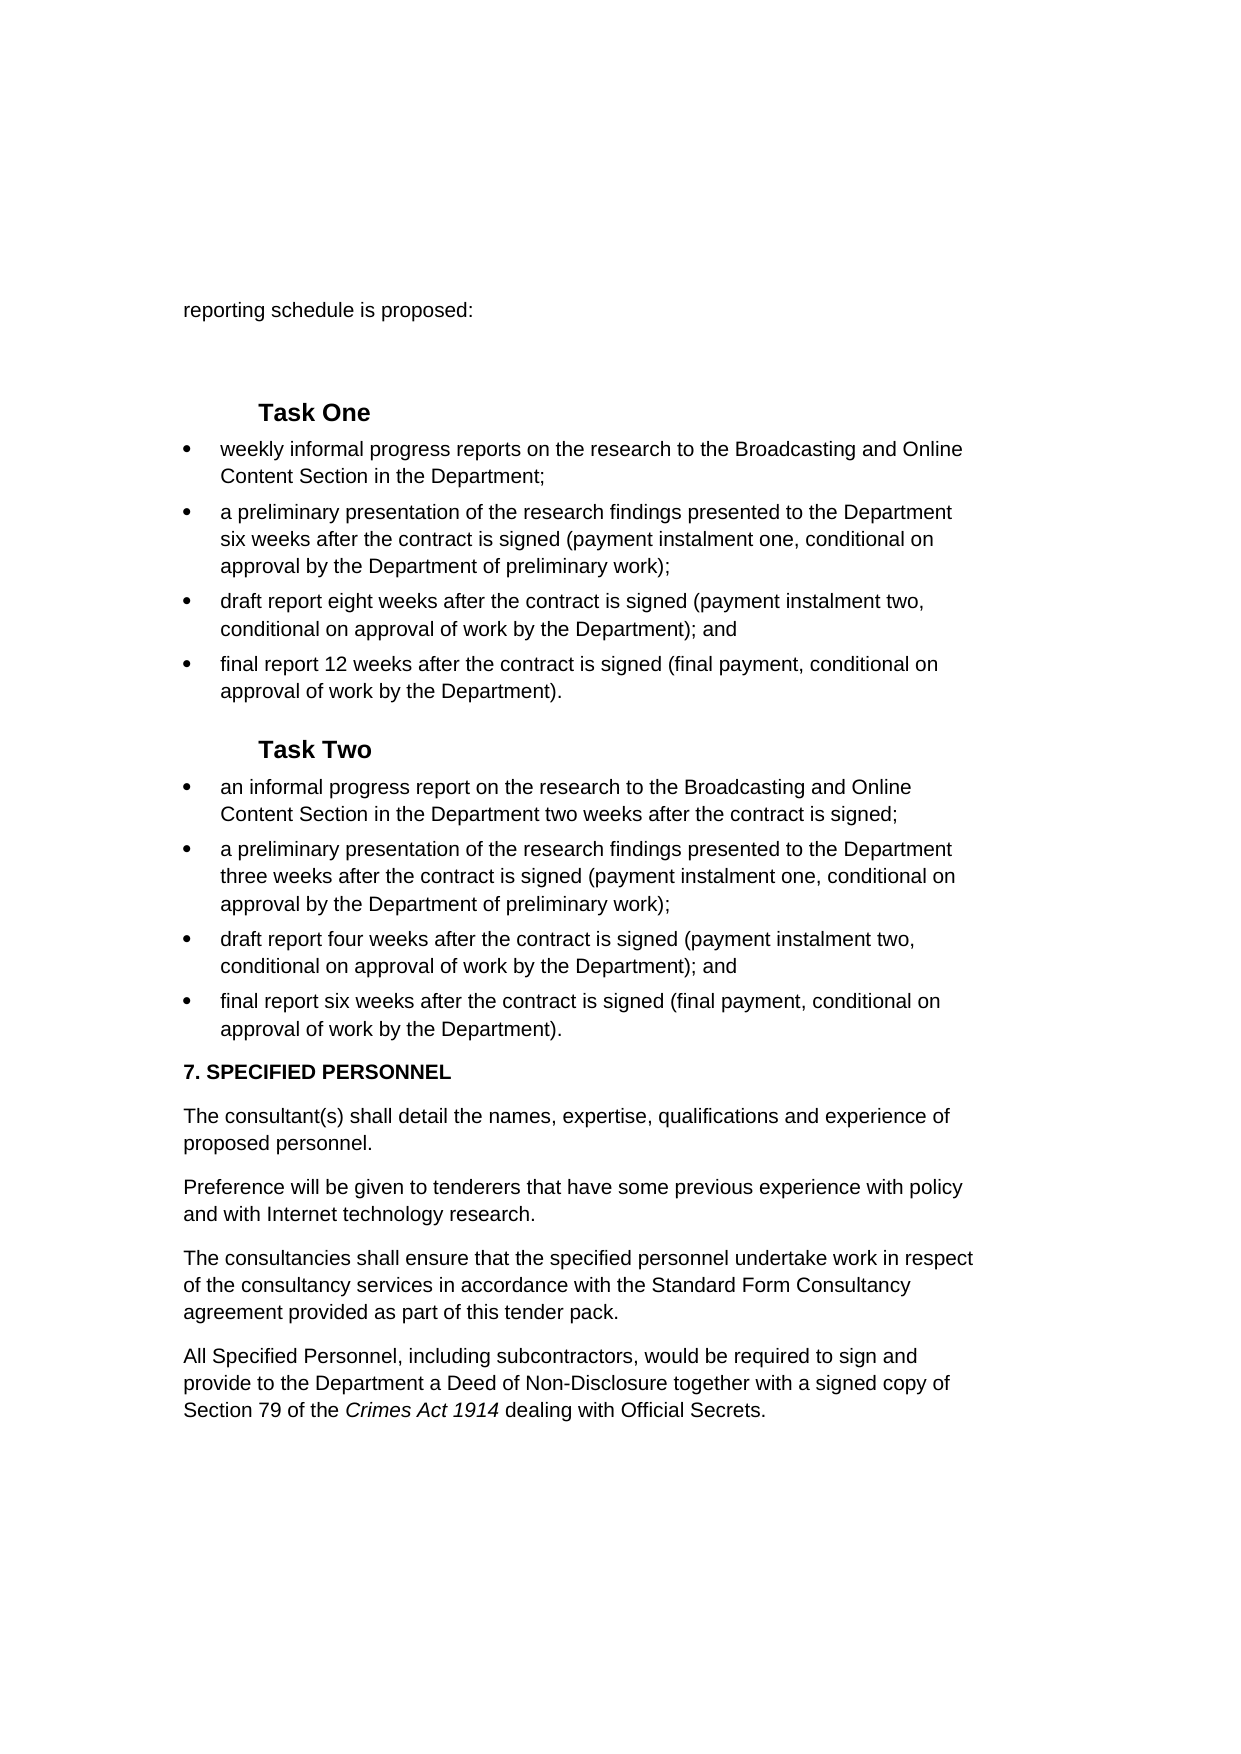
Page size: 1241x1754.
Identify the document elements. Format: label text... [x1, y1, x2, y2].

list an informal progress report on the research to the Broadcasting and Online Content Section in the Department two weeks after the contract is signed; [183, 773, 975, 827]
subtitle Task One [183, 398, 975, 427]
text The consultancies shall ensure that the specified personnel undertake work in respect of the consultancy services in accordance with the Standard Form Consultancy agreement provided as part of this tender pack. [183, 1243, 975, 1325]
text All Specified Personnel, including subcontractors, would be required to sign and provide to the Department a Deed of Non-Disclosure together with a signed copy of Section 79 of the Crimes Act 1914 dealing with Official Secrets. [183, 1341, 975, 1423]
list a preliminary presentation of the research findings presented to the Department three weeks after the contract is signed (payment instalment one, conditional on approval by the Department of preliminary work); [183, 835, 975, 916]
list draft report four weeks after the contract is signed (payment instalment two, conditional on approval of work by the Department); and [183, 925, 975, 979]
list final report six weeks after the contract is signed (final payment, conditional on approval of work by the Department). [183, 987, 975, 1041]
text The consultant(s) shall detail the names, expertise, qualifications and experience of proposed personnel. [183, 1102, 975, 1156]
list a preliminary presentation of the research findings presented to the Department six weeks after the contract is signed (payment instalment one, conditional on approval by the Department of preliminary work); [183, 498, 975, 579]
subtitle Task Two [183, 735, 975, 764]
text 7. SPECIFIED PERSONNEL [183, 1058, 975, 1085]
list final report 12 weeks after the contract is signed (final payment, conditional on approval of work by the Department). [183, 650, 975, 704]
list draft report eight weeks after the contract is signed (payment instalment two, conditional on approval of work by the Department); and [183, 587, 975, 641]
text reporting schedule is proposed: [183, 296, 975, 323]
text Preference will be given to tenderers that have some previous experience with policy and with Internet technology research. [183, 1173, 975, 1227]
list weekly informal progress reports on the research to the Broadcasting and Online Content Section in the Department; [183, 435, 975, 489]
